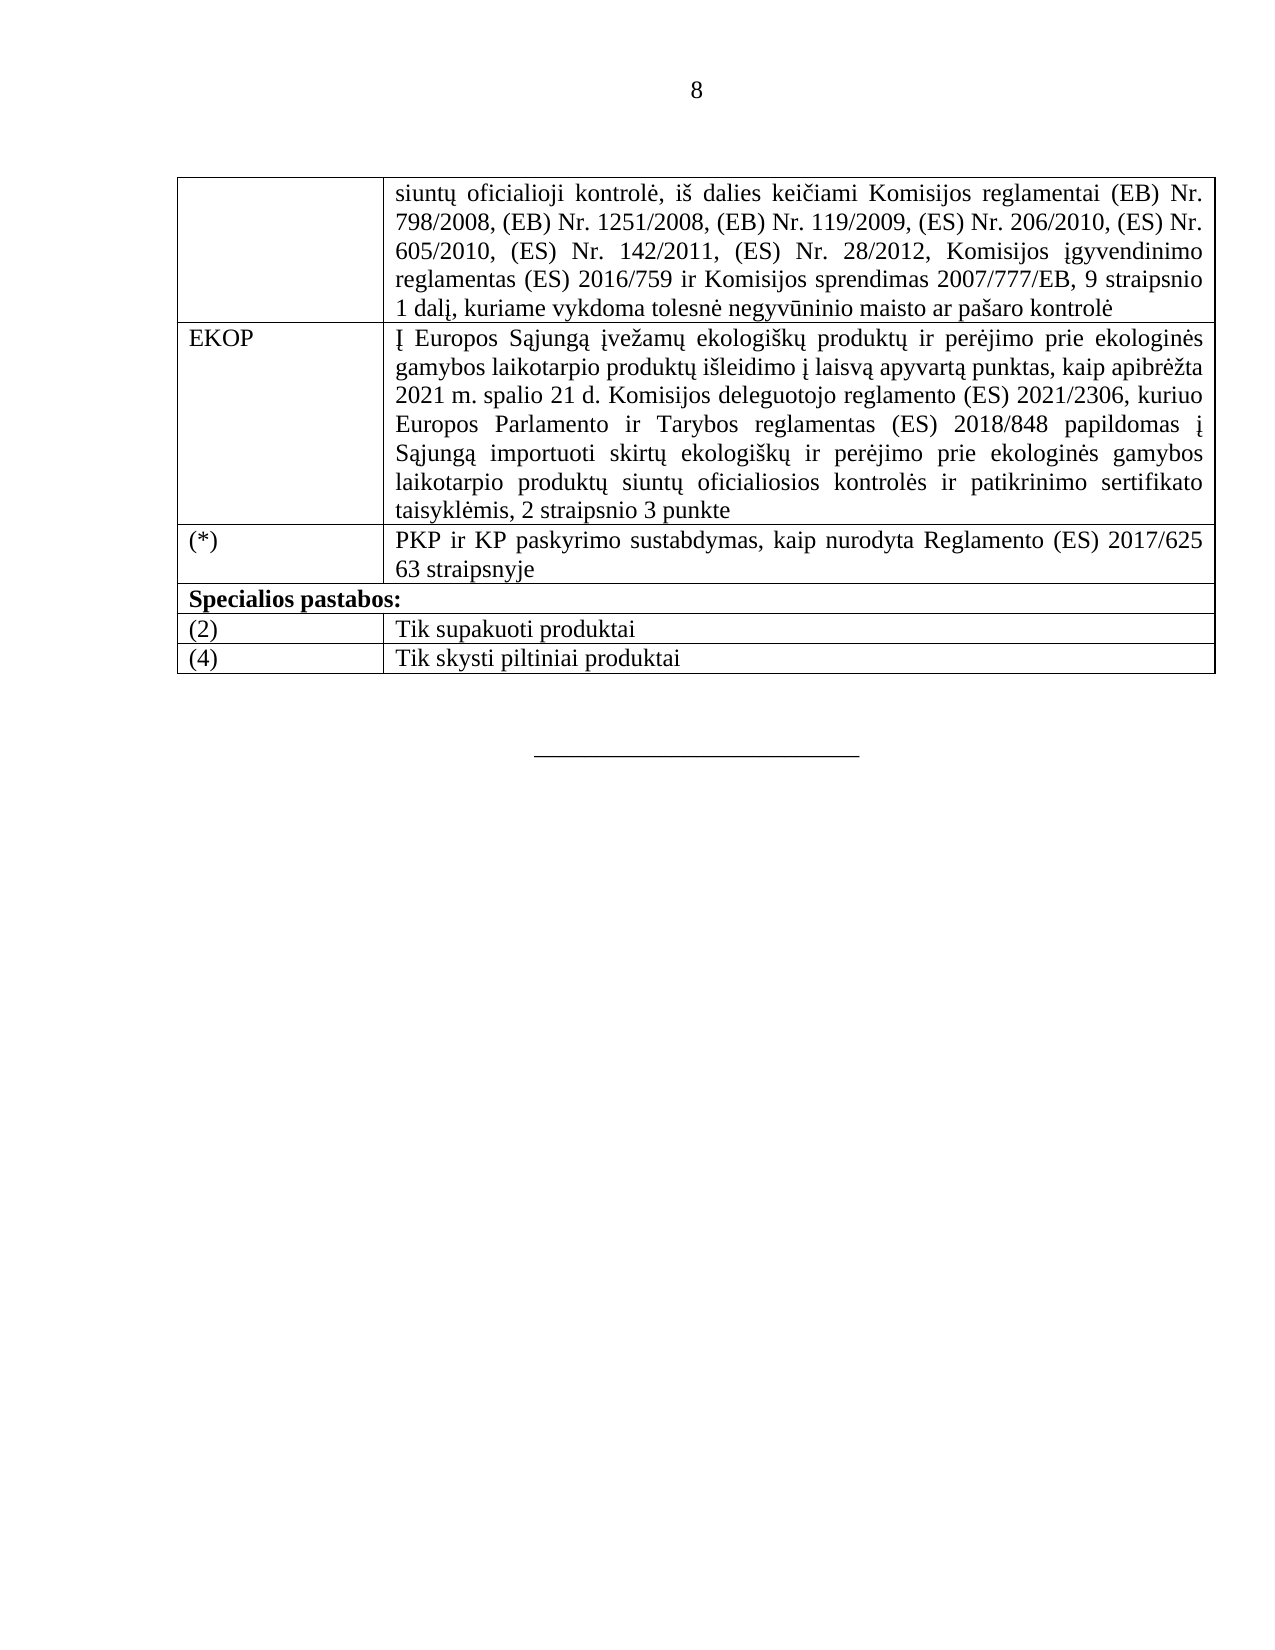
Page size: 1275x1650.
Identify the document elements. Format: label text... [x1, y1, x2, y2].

table_cell siuntų oficialioji kontrolė, iš dalies keičiami Komisijos reglamentai (EB) Nr. 798/2008, (EB) Nr. 1251/2008, (EB) Nr. 119/2009, (ES) Nr. 206/2010, (ES) Nr. 605/2010, (ES) Nr. 142/2011, (ES) Nr. 28/2012, Komisijos įgyvendinimo reglamentas (ES) 2016/759 ir Komisijos sprendimas 2007/777/EB, 9 straipsnio 1 dalį, kuriame vykdoma tolesnė negyvūninio maisto ar pašaro kontrolė [384, 178, 1214, 322]
table_header (4) [189, 644, 369, 672]
text __________________________ [177, 731, 1216, 760]
table_cell [178, 178, 383, 322]
table_cell PKP ir KP paskyrimo sustabdymas, kaip nurodyta Reglamento (ES) 2017/625 63 straipsnyje [384, 525, 1214, 583]
table_header [369, 644, 373, 672]
table_cell EKOP [178, 323, 383, 524]
table_cell [178, 614, 189, 642]
table_cell [178, 644, 189, 672]
table_cell Tik supakuoti produktai [384, 614, 1214, 642]
table_cell Į Europos Sąjungą įvežamų ekologiškų produktų ir perėjimo prie ekologinės gamybos laikotarpio produktų išleidimo į laisvą apyvartą punktas, kaip apibrėžta 2021 m. spalio 21 d. Komisijos deleguotojo reglamento (ES) 2021/2306, kuriuo Europos Parlamento ir Tarybos reglamentas (ES) 2018/848 papildomas į Sąjungą importuoti skirtų ekologiškų ir perėjimo prie ekologinės gamybos laikotarpio produktų siuntų oficialiosios kontrolės ir patikrinimo sertifikato taisyklėmis, 2 straipsnio 3 punkte [384, 323, 1214, 524]
table_cell [373, 644, 383, 672]
table_cell Specialios pastabos: [178, 584, 1214, 613]
table_header (2) [189, 614, 369, 642]
table_cell Tik skysti piltiniai produktai [384, 644, 1214, 672]
table_cell [373, 614, 383, 642]
table_cell (*) [178, 525, 383, 583]
table_header [369, 614, 373, 642]
